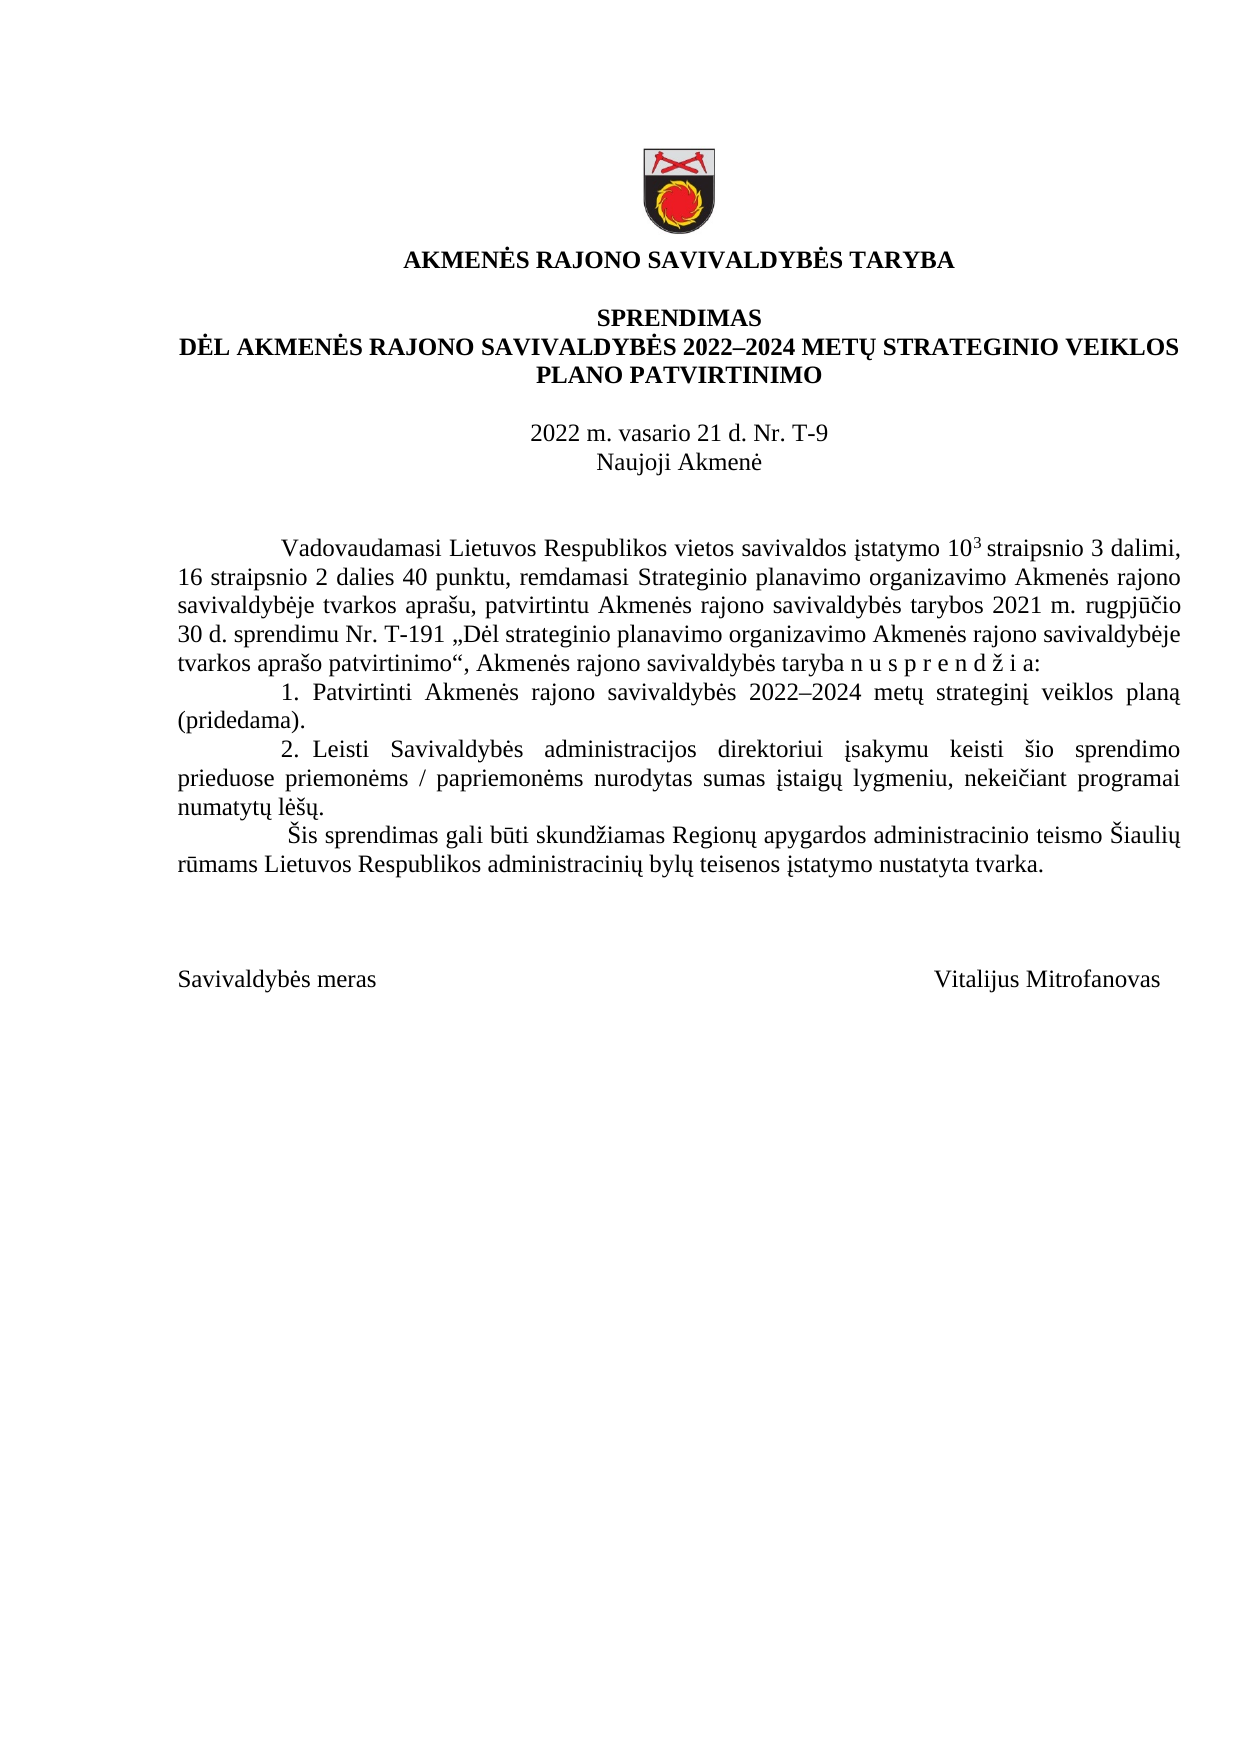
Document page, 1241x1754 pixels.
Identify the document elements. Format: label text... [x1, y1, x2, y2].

text AKMENĖS RAJONO SAVIVALDYBĖS TARYBA [177, 246, 1181, 274]
text 2. Leisti Savivaldybės administracijos direktoriui įsakymu keisti šio sprendimo prieduose priemonėms / papriemonėms nurodytas sumas įstaigų lygmeniu, nekeičiant programai numatytų lėšų. [177, 734, 1181, 821]
text 2022 m. vasario 21 d. Nr. T-9 [177, 418, 1181, 447]
text DĖL AKMENĖS RAJONO SAVIVALDYBĖS 2022–2024 METŲ STRATEGINIO VEIKLOS PLANO PATVIRTINIMO [177, 332, 1181, 389]
text Naujoji Akmenė [177, 447, 1181, 476]
text Savivaldybės meras Vitalijus Mitrofanovas [177, 964, 1181, 993]
text 1. Patvirtinti Akmenės rajono savivaldybės 2022–2024 metų strateginį veiklos planą (pridedama). [177, 677, 1181, 734]
text SPRENDIMAS [177, 303, 1181, 332]
text Vadovaudamasi Lietuvos Respublikos vietos savivaldos įstatymo 103 straipsnio 3 dalimi, 16 straipsnio 2 dalies 40 punktu, remdamasi Strateginio planavimo organizavimo Akmenės rajono savivaldybėje tvarkos aprašu, patvirtintu Akmenės rajono savivaldybės tarybos 2021 m. rugpjūčio 30 d. sprendimu Nr. T-191 „Dėl strateginio planavimo organizavimo Akmenės rajono savivaldybėje tvarkos aprašo patvirtinimo“, Akmenės rajono savivaldybės taryba n u s p r e n d ž i a: [177, 533, 1181, 677]
text Šis sprendimas gali būti skundžiamas Regionų apygardos administracinio teismo Šiaulių rūmams Lietuvos Respublikos administracinių bylų teisenos įstatymo nustatyta tvarka. [177, 821, 1181, 878]
